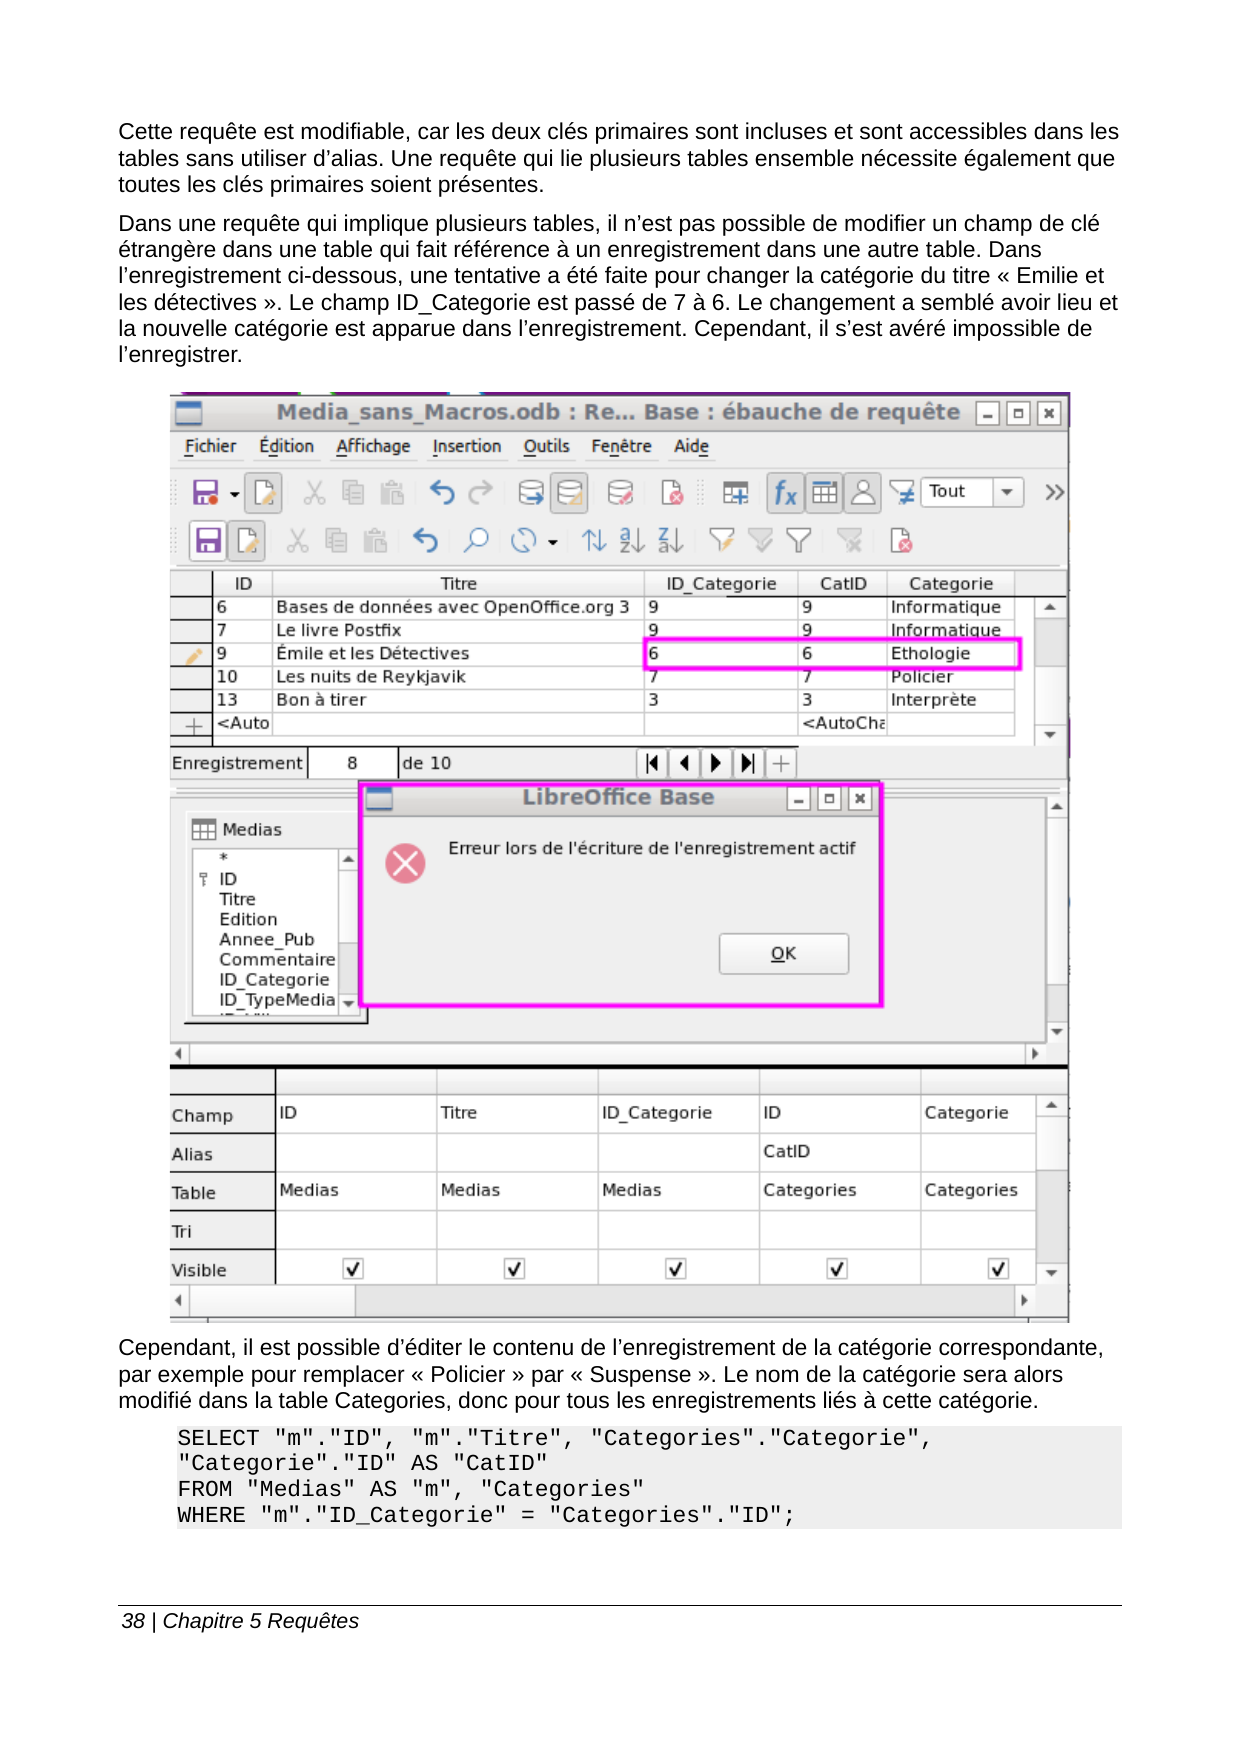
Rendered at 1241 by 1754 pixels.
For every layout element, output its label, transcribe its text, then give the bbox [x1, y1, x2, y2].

text Dans une requête qui implique plusieurs tables, il n’est pas possible de modifier un champ de clé étrangère dans une table qui fait référence à un enregistrement dans une autre table. Dans l’enregistrement ci-dessous, une tentative a été faite pour changer la catégorie du titre « Emilie et les détectives ». Le champ ID_Categorie est passé de 7 à 6. Le changement a semblé avoir lieu et la nouvelle catégorie est apparue dans l’enregistrement. Cependant, il s’est avéré impossible de l’enregistrer. [118, 210, 1122, 368]
text SELECT "m"."ID", "m"."Titre", "Categories"."Categorie", "Categorie"."ID" AS "CatID" FROM "Medias" AS "m", "Categories" WHERE "m"."ID_Categorie" = "Categories"."ID"; [177, 1426, 1122, 1529]
text Cependant, il est possible d’éditer le contenu de l’enregistrement de la catégorie correspondante, par exemple pour remplacer « Policier » par « Suspense ». Le nom de la catégorie sera alors modifié dans la table Categories, donc pour tous les enregistrements liés à cette catégorie. [118, 1334, 1122, 1413]
text Cette requête est modifiable, car les deux clés primaires sont incluses et sont accessibles dans les tables sans utiliser d’alias. Une requête qui lie plusieurs tables ensemble nécessite également que toutes les clés primaires soient présentes. [118, 118, 1122, 197]
picture [169, 392, 1071, 1323]
